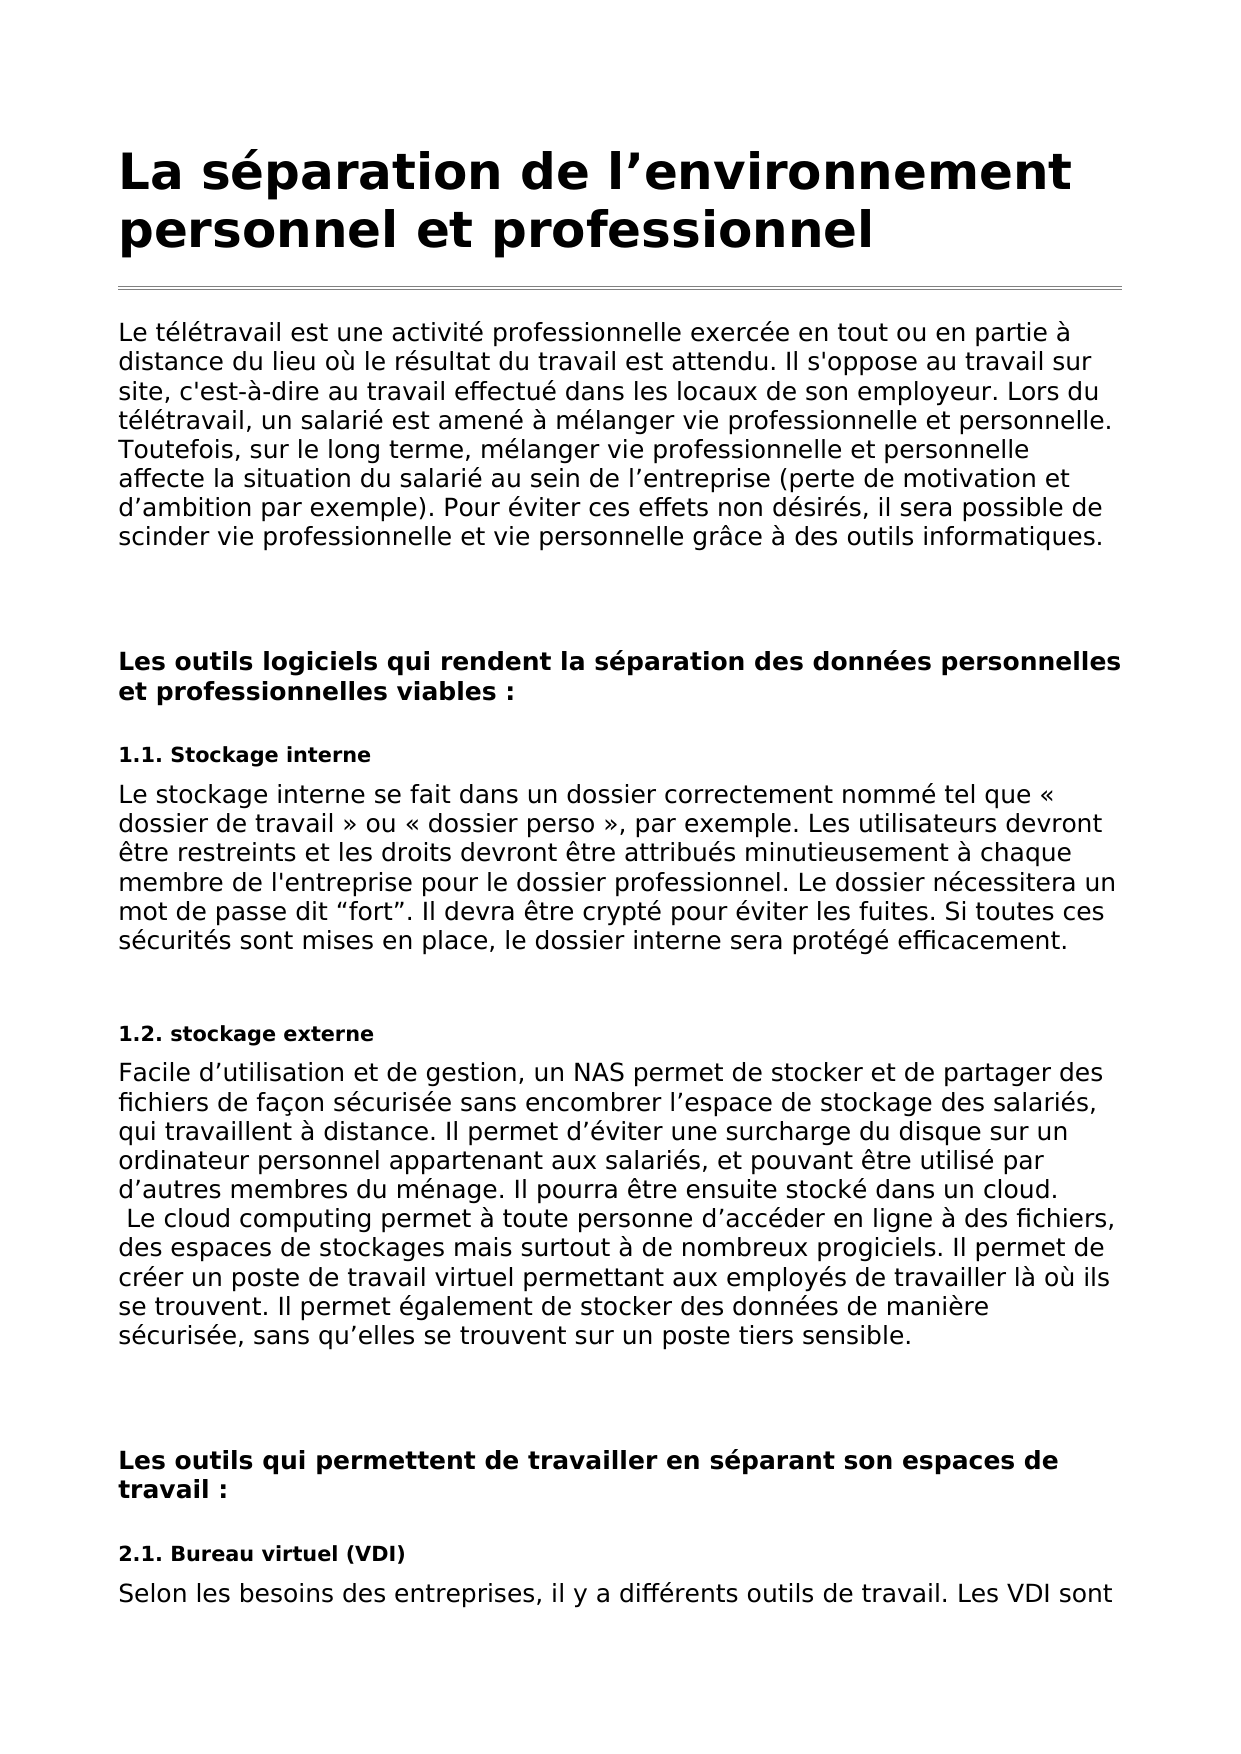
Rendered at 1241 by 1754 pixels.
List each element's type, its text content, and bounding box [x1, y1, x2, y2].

text Facile d’utilisation et de gestion, un NAS permet de stocker et de partager des fichiers de façon sécurisée sans encombrer l’espace de stockage des salariés, qui travaillent à distance. Il permet d’éviter une surcharge du disque sur un ordinateur personnel appartenant aux salariés, et pouvant être utilisé par d’autres membres du ménage. Il pourra être ensuite stocké dans un cloud. Le cloud computing permet à toute personne d’accéder en ligne à des fichiers, des espaces de stockages mais surtout à de nombreux progiciels. Il permet de créer un poste de travail virtuel permettant aux employés de travailler là où ils se trouvent. Il permet également de stocker des données de manière sécurisée, sans qu’elles se trouvent sur un poste tiers sensible. [118, 1059, 1122, 1409]
text Le stockage interne se fait dans un dossier correctement nommé tel que « dossier de travail » ou « dossier perso », par exemple. Les utilisateurs devront être restreints et les droits devront être attribués minutieusement à chaque membre de l'entreprise pour le dossier professionnel. Le dossier nécessitera un mot de passe dit “fort”. Il devra être crypté pour éviter les fuites. Si toutes ces sécurités sont mises en place, le dossier interne sera protégé efficacement. [118, 780, 1122, 984]
subtitle 2.1. Bureau virtuel (VDI) [118, 1542, 1122, 1566]
subtitle 1.2. stockage externe [118, 1022, 1122, 1046]
subtitle Les outils logiciels qui rendent la séparation des données personnelles et professionnelles viables : [118, 648, 1122, 706]
subtitle La séparation de l’environnement personnel et professionnel [118, 143, 1122, 259]
subtitle 1.1. Stockage interne [118, 743, 1122, 768]
text Selon les besoins des entreprises, il y a différents outils de travail. Les VDI sont [118, 1579, 1122, 1608]
text Le télétravail est une activité professionnelle exercée en tout ou en partie à distance du lieu où le résultat du travail est attendu. Il s'oppose au travail sur site, c'est-à-dire au travail effectué dans les locaux de son employeur. Lors du télétravail, un salarié est amené à mélanger vie professionnelle et personnelle. Toutefois, sur le long terme, mélanger vie professionnelle et personnelle affecte la situation du salarié au sein de l’entreprise (perte de motivation et d’ambition par exemple). Pour éviter ces effets non désirés, il sera possible de scinder vie professionnelle et vie personnelle grâce à des outils informatiques. [118, 318, 1122, 610]
subtitle Les outils qui permettent de travailler en séparant son espaces de travail : [118, 1446, 1122, 1504]
